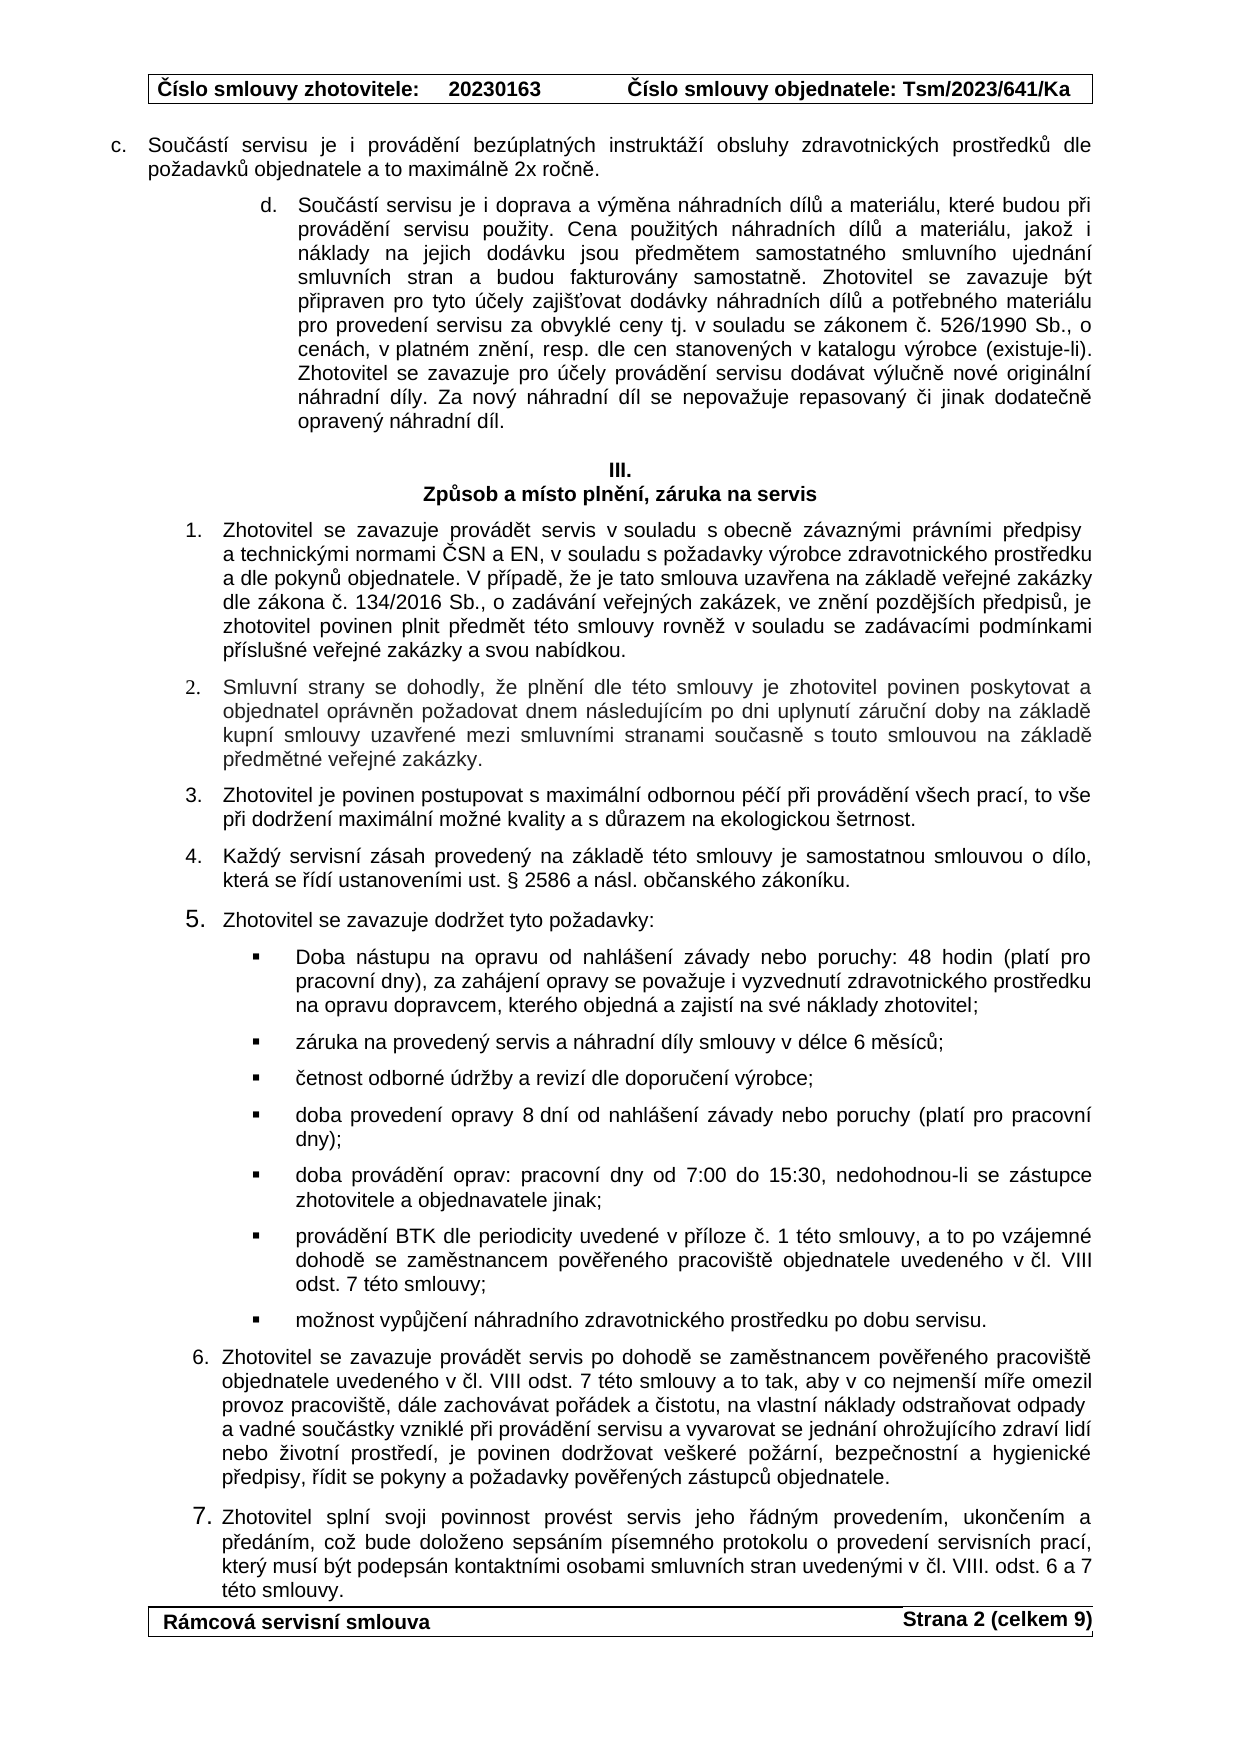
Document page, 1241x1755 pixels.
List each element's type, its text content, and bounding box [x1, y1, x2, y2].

list záruka na provedený servis a náhradní díly smlouvy v délce 6 měsíců; [222, 1030, 1093, 1054]
list Smluvní strany se dohodly, že plnění dle této smlouvy je zhotovitel povinen poskytovat a objednatel oprávněn požadovat dnem následujícím po dni uplynutí záruční doby na základě kupní smlouvy uzavřené mezi smluvními stranami současně s touto smlouvou na základě předmětné veřejné zakázky. [185, 674, 1093, 771]
list četnost odborné údržby a revizí dle doporučení výrobce; [222, 1066, 1093, 1090]
list Každý servisní zásah provedený na základě této smlouvy je samostatnou smlouvou o dílo, která se řídí ustanoveními ust. § 2586 a násl. občanského zákoníku. [185, 843, 1093, 891]
list Zhotovitel se zavazuje dodržet tyto požadavky: [185, 904, 1093, 933]
subtitle Způsob a místo plnění, záruka na servis [148, 482, 1093, 506]
list doba provedení opravy 8 dní od nahlášení závady nebo poruchy (platí pro pracovní dny); [251, 1103, 1093, 1151]
list Součástí servisu je i provádění bezúplatných instruktáží obsluhy zdravotnických prostředků dle požadavků objednatele a to maximálně 2x ročně. [111, 133, 1093, 181]
list Zhotovitel se zavazuje provádět servis po dohodě se zaměstnancem pověřeného pracoviště objednatele uvedeného v čl. VIII odst. 7 této smlouvy a to tak, aby v co nejmenší míře omezil provoz pracoviště, dále zachovávat pořádek a čistotu, na vlastní náklady odstraňovat odpady a vadné součástky vzniklé při provádění servisu a vyvarovat se jednání ohrožujícího zdraví lidí nebo životní prostředí, je povinen dodržovat veškeré požární, bezpečnostní a hygienické předpisy, řídit se pokyny a požadavky pověřených zástupců objednatele. [192, 1345, 1093, 1489]
list Zhotovitel splní svoji povinnost provést servis jeho řádným provedením, ukončením a předáním, což bude doloženo sepsáním písemného protokolu o provedení servisních prací, který musí být podepsán kontaktními osobami smluvních stran uvedenými v čl. VIII. odst. 6 a 7 této smlouvy. [192, 1501, 1093, 1602]
list možnost vypůjčení náhradního zdravotnického prostředku po dobu servisu. [251, 1308, 1093, 1332]
list doba provádění oprav: pracovní dny od 7:00 do 15:30, nedohodnou-li se zástupce zhotovitele a objednavatele jinak; [251, 1163, 1093, 1211]
text III. [148, 458, 1093, 482]
list Součástí servisu je i doprava a výměna náhradních dílů a materiálu, které budou při provádění servisu použity. Cena použitých náhradních dílů a materiálu, jakož i náklady na jejich dodávku jsou předmětem samostatného smluvního ujednání smluvních stran a budou fakturovány samostatně. Zhotovitel se zavazuje být připraven pro tyto účely zajišťovat dodávky náhradních dílů a potřebného materiálu pro provedení servisu za obvyklé ceny tj. v souladu se zákonem č. 526/1990 Sb., o cenách, v platném znění, resp. dle cen stanovených v katalogu výrobce (existuje-li). Zhotovitel se zavazuje pro účely provádění servisu dodávat výlučně nové originální náhradní díly. Za nový náhradní díl se nepovažuje repasovaný či jinak dodatečně opravený náhradní díl. [260, 193, 1093, 433]
list Zhotovitel se zavazuje provádět servis v souladu s obecně závaznými právními předpisy a technickými normami ČSN a EN, v souladu s požadavky výrobce zdravotnického prostředku a dle pokynů objednatele. V případě, že je tato smlouva uzavřena na základě veřejné zakázky dle zákona č. 134/2016 Sb., o zadávání veřejných zakázek, ve znění pozdějších předpisů, je zhotovitel povinen plnit předmět této smlouvy rovněž v souladu se zadávacími podmínkami příslušné veřejné zakázky a svou nabídkou. [185, 518, 1093, 662]
list Zhotovitel je povinen postupovat s maximální odbornou péčí při provádění všech prací, to vše při dodržení maximální možné kvality a s důrazem na ekologickou šetrnost. [185, 783, 1093, 831]
list Doba nástupu na opravu od nahlášení závady nebo poruchy: 48 hodin (platí pro pracovní dny), za zahájení opravy se považuje i vyzvednutí zdravotnického prostředku na opravu dopravcem, kterého objedná a zajistí na své náklady zhotovitel; [251, 945, 1093, 1017]
list provádění BTK dle periodicity uvedené v příloze č. 1 této smlouvy, a to po vzájemné dohodě se zaměstnancem pověřeného pracoviště objednatele uvedeného v čl. VIII odst. 7 této smlouvy; [251, 1224, 1093, 1296]
